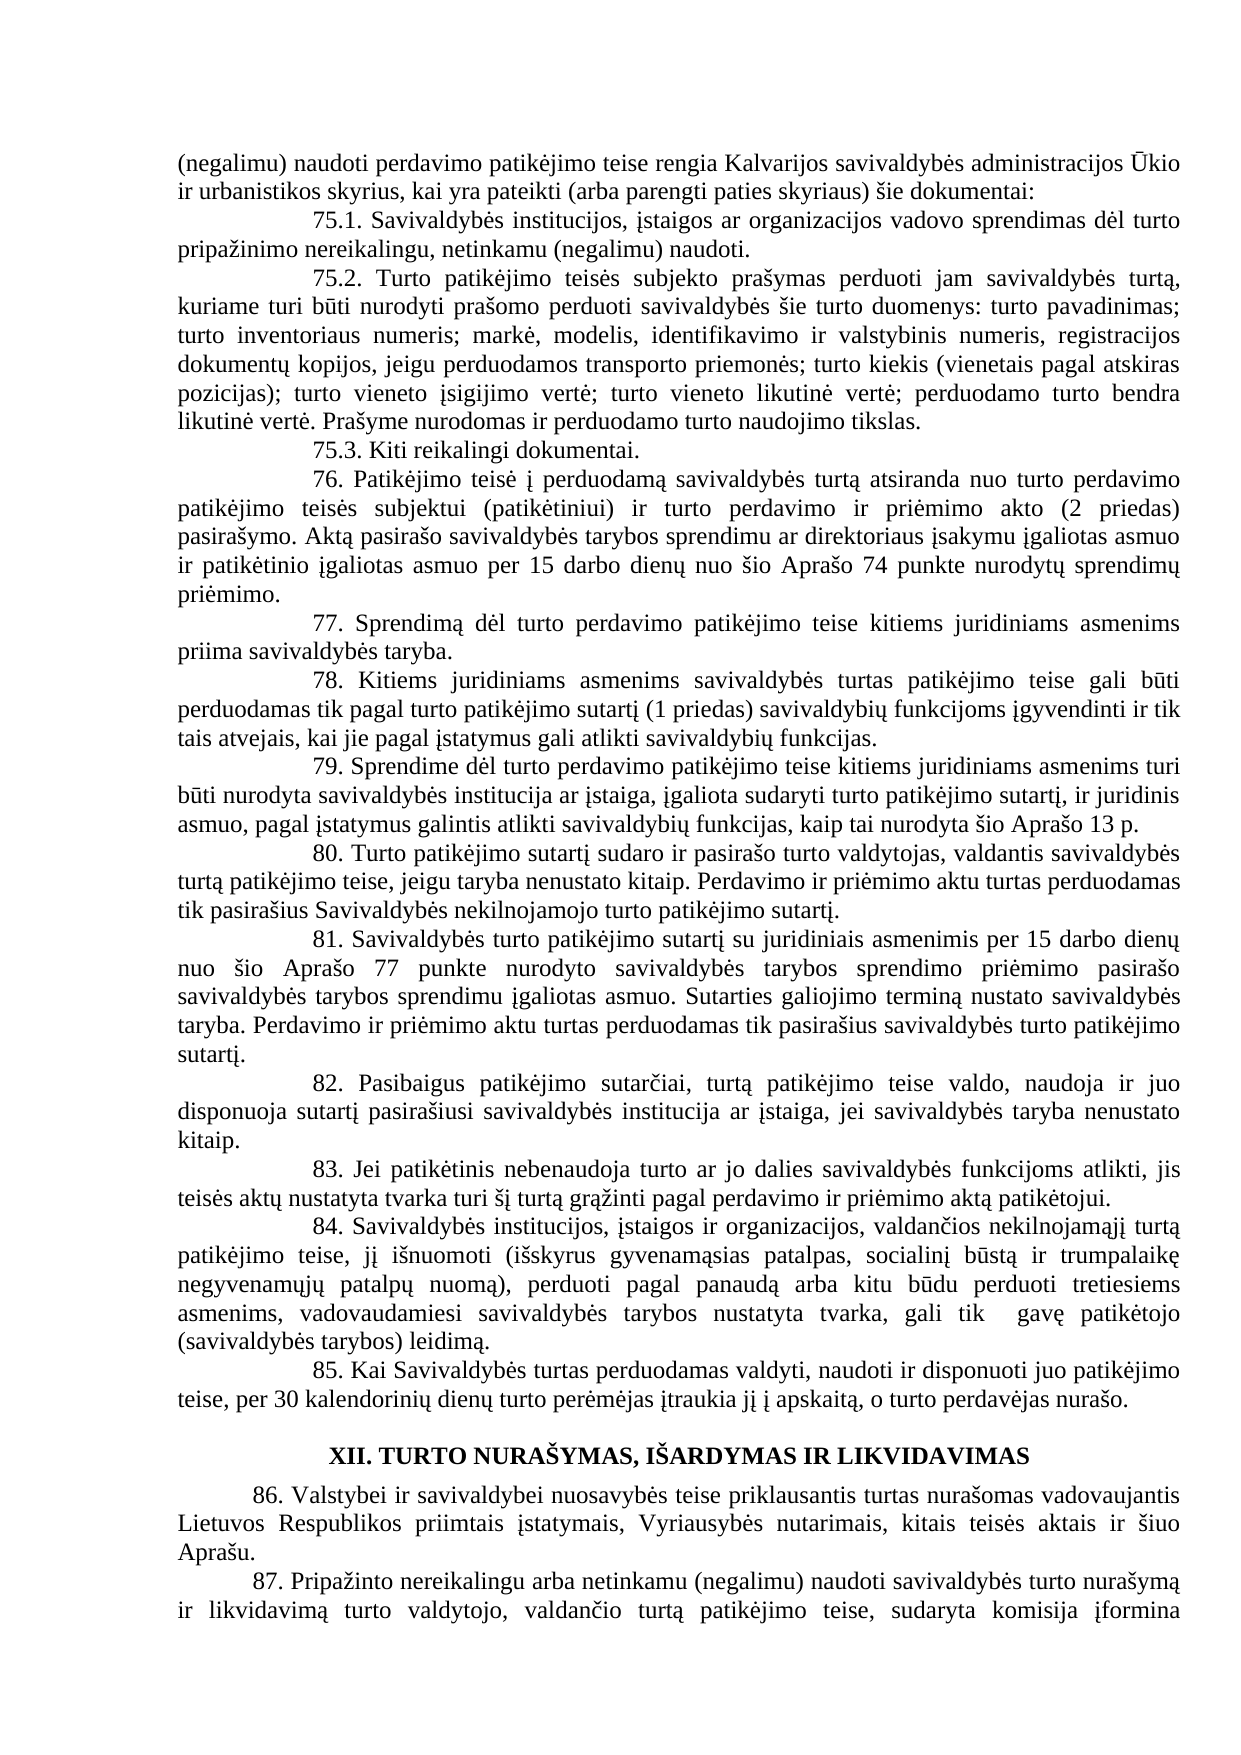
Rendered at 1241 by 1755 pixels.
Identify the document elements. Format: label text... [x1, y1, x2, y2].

text 75.1. Savivaldybės institucijos, įstaigos ar organizacijos vadovo sprendimas dėl turto pripažinimo nereikalingu, netinkamu (negalimu) naudoti. [177, 205, 1181, 263]
text 79. Sprendime dėl turto perdavimo patikėjimo teise kitiems juridiniams asmenims turi būti nurodyta savivaldybės institucija ar įstaiga, įgaliota sudaryti turto patikėjimo sutartį, ir juridinis asmuo, pagal įstatymus galintis atlikti savivaldybių funkcijas, kaip tai nurodyta šio Aprašo 13 p. [177, 751, 1181, 838]
text 78. Kitiems juridiniams asmenims savivaldybės turtas patikėjimo teise gali būti perduodamas tik pagal turto patikėjimo sutartį (1 priedas) savivaldybių funkcijoms įgyvendinti ir tik tais atvejais, kai jie pagal įstatymus gali atlikti savivaldybių funkcijas. [177, 665, 1181, 751]
text 75.2. Turto patikėjimo teisės subjekto prašymas perduoti jam savivaldybės turtą, kuriame turi būti nurodyti prašomo perduoti savivaldybės šie turto duomenys: turto pavadinimas; turto inventoriaus numeris; markė, modelis, identifikavimo ir valstybinis numeris, registracijos dokumentų kopijos, jeigu perduodamos transporto priemonės; turto kiekis (vienetais pagal atskiras pozicijas); turto vieneto įsigijimo vertė; turto vieneto likutinė vertė; perduodamo turto bendra likutinė vertė. Prašyme nurodomas ir perduodamo turto naudojimo tikslas. [177, 263, 1181, 435]
text 76. Patikėjimo teisė į perduodamą savivaldybės turtą atsiranda nuo turto perdavimo patikėjimo teisės subjektui (patikėtiniui) ir turto perdavimo ir priėmimo akto (2 priedas) pasirašymo. Aktą pasirašo savivaldybės tarybos sprendimu ar direktoriaus įsakymu įgaliotas asmuo ir patikėtinio įgaliotas asmuo per 15 darbo dienų nuo šio Aprašo 74 punkte nurodytų sprendimų priėmimo. [177, 464, 1181, 608]
text 83. Jei patikėtinis nebenaudoja turto ar jo dalies savivaldybės funkcijoms atlikti, jis teisės aktų nustatyta tvarka turi šį turtą grąžinti pagal perdavimo ir priėmimo aktą patikėtojui. [177, 1154, 1181, 1211]
text 80. Turto patikėjimo sutartį sudaro ir pasirašo turto valdytojas, valdantis savivaldybės turtą patikėjimo teise, jeigu taryba nenustato kitaip. Perdavimo ir priėmimo aktu turtas perduodamas tik pasirašius Savivaldybės nekilnojamojo turto patikėjimo sutartį. [177, 838, 1181, 924]
text 81. Savivaldybės turto patikėjimo sutartį su juridiniais asmenimis per 15 darbo dienų nuo šio Aprašo 77 punkte nurodyto savivaldybės tarybos sprendimo priėmimo pasirašo savivaldybės tarybos sprendimu įgaliotas asmuo. Sutarties galiojimo terminą nustato savivaldybės taryba. Perdavimo ir priėmimo aktu turtas perduodamas tik pasirašius savivaldybės turto patikėjimo sutartį. [177, 924, 1181, 1068]
text 82. Pasibaigus patikėjimo sutarčiai, turtą patikėjimo teise valdo, naudoja ir juo disponuoja sutartį pasirašiusi savivaldybės institucija ar įstaiga, jei savivaldybės taryba nenustato kitaip. [177, 1068, 1181, 1154]
text 85. Kai Savivaldybės turtas perduodamas valdyti, naudoti ir disponuoti juo patikėjimo teise, per 30 kalendorinių dienų turto perėmėjas įtraukia jį į apskaitą, o turto perdavėjas nurašo. [177, 1355, 1181, 1413]
text 75.3. Kiti reikalingi dokumentai. [177, 435, 1181, 464]
text XII. TURTO NURAŠYMAS, IŠARDYMAS IR LIKVIDAVIMAS [177, 1441, 1181, 1470]
text 84. Savivaldybės institucijos, įstaigos ir organizacijos, valdančios nekilnojamąjį turtą patikėjimo teise, jį išnuomoti (išskyrus gyvenamąsias patalpas, socialinį būstą ir trumpalaikę negyvenamųjų patalpų nuomą), perduoti pagal panaudą arba kitu būdu perduoti tretiesiems asmenims, vadovaudamiesi savivaldybės tarybos nustatyta tvarka, gali tik gavę patikėtojo (savivaldybės tarybos) leidimą. [177, 1211, 1181, 1355]
text (negalimu) naudoti perdavimo patikėjimo teise rengia Kalvarijos savivaldybės administracijos Ūkio ir urbanistikos skyrius, kai yra pateikti (arba parengti paties skyriaus) šie dokumentai: [177, 148, 1181, 205]
text 86. Valstybei ir savivaldybei nuosavybės teise priklausantis turtas nurašomas vadovaujantis Lietuvos Respublikos priimtais įstatymais, Vyriausybės nutarimais, kitais teisės aktais ir šiuo Aprašu. [177, 1480, 1181, 1566]
text 87. Pripažinto nereikalingu arba netinkamu (negalimu) naudoti savivaldybės turto nurašymą ir likvidavimą turto valdytojo, valdančio turtą patikėjimo teise, sudaryta komisija įformina [177, 1566, 1181, 1623]
text 77. Sprendimą dėl turto perdavimo patikėjimo teise kitiems juridiniams asmenims priima savivaldybės taryba. [177, 608, 1181, 665]
